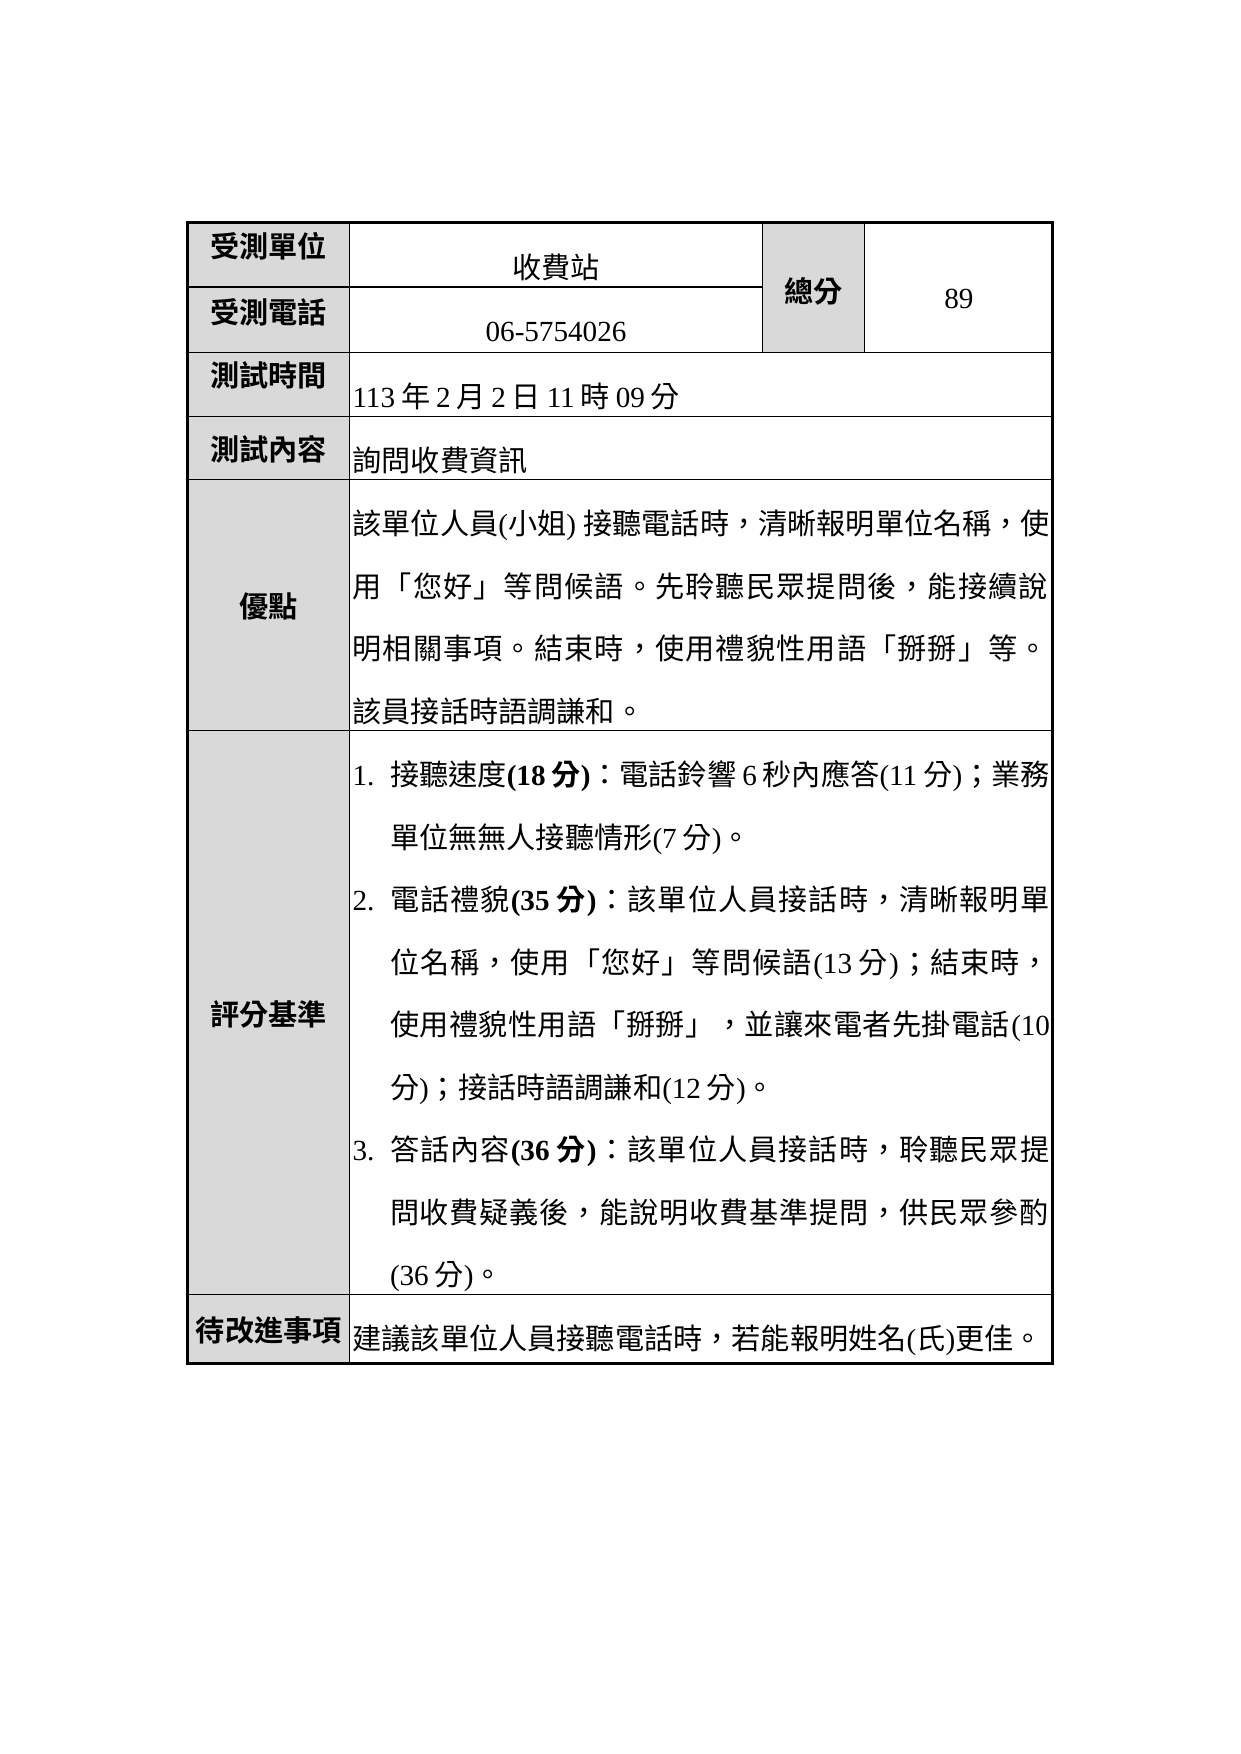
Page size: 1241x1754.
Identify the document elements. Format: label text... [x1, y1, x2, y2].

table_header 總分 [763, 224, 864, 352]
table_cell 113年2月2日11時09分 [350, 353, 1051, 416]
table_header 收費站 [350, 224, 762, 286]
table_cell 測試時間 [189, 353, 349, 416]
table_cell 06-5754026 [350, 288, 762, 352]
table_cell 評分基準 [189, 731, 349, 1294]
table_cell 該單位人員(小姐) 接聽電話時，清晰報明單位名稱，使用「您好」等問候語。先聆聽民眾提問後，能接續說明相關事項。結束時，使用禮貌性用語「掰掰」等。該員接話時語調謙和。 [350, 480, 1051, 730]
table_cell 接聽速度(18分)：電話鈴響6秒內應答(11分)；業務單位無無人接聽情形(7分)。 電話禮貌(35分)：該單位人員接話時，清晰報明單位名稱，使用「您好」等問候語(13分)；結束時，使用禮貌性用語「掰掰」，並讓來電者先掛電話(10分)；接話時語調謙和(12分)。 答話內容(36分)：該單位人員接話時，聆聽民眾提問收費疑義後，能說明收費基準提問，供民眾參酌(36分)。 [350, 731, 1051, 1294]
table_header 受測單位 [189, 224, 349, 286]
table_header 89 [865, 224, 1051, 352]
table_cell 受測電話 [189, 288, 349, 352]
table_cell 詢問收費資訊 [350, 417, 1051, 479]
table_cell 優點 [189, 480, 349, 730]
table_cell 待改進事項 [189, 1295, 349, 1362]
table_cell 測試內容 [189, 417, 349, 479]
table_cell 建議該單位人員接聽電話時，若能報明姓名(氏)更佳。 [350, 1295, 1051, 1362]
